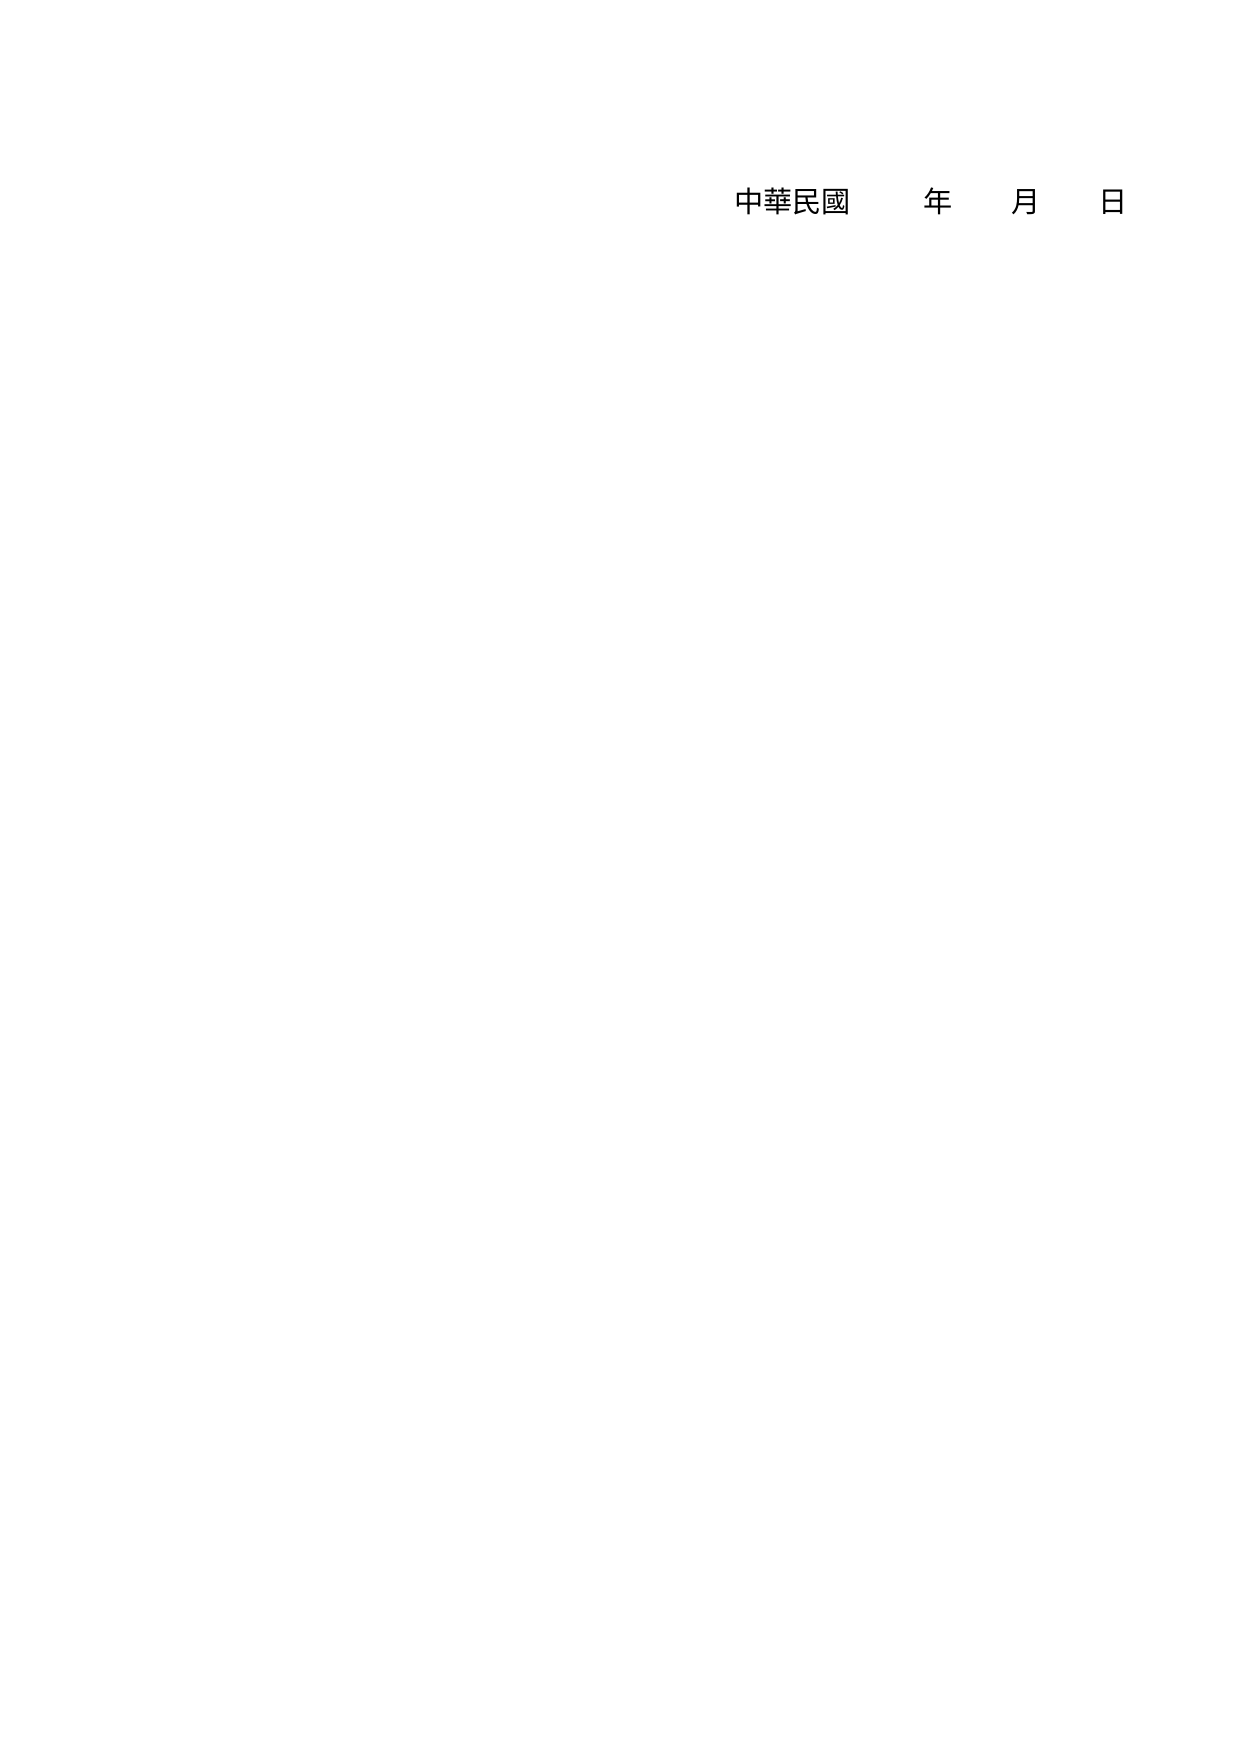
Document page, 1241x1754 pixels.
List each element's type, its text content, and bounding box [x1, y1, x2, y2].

text 中華民國 年 月 日 [112, 158, 1128, 221]
